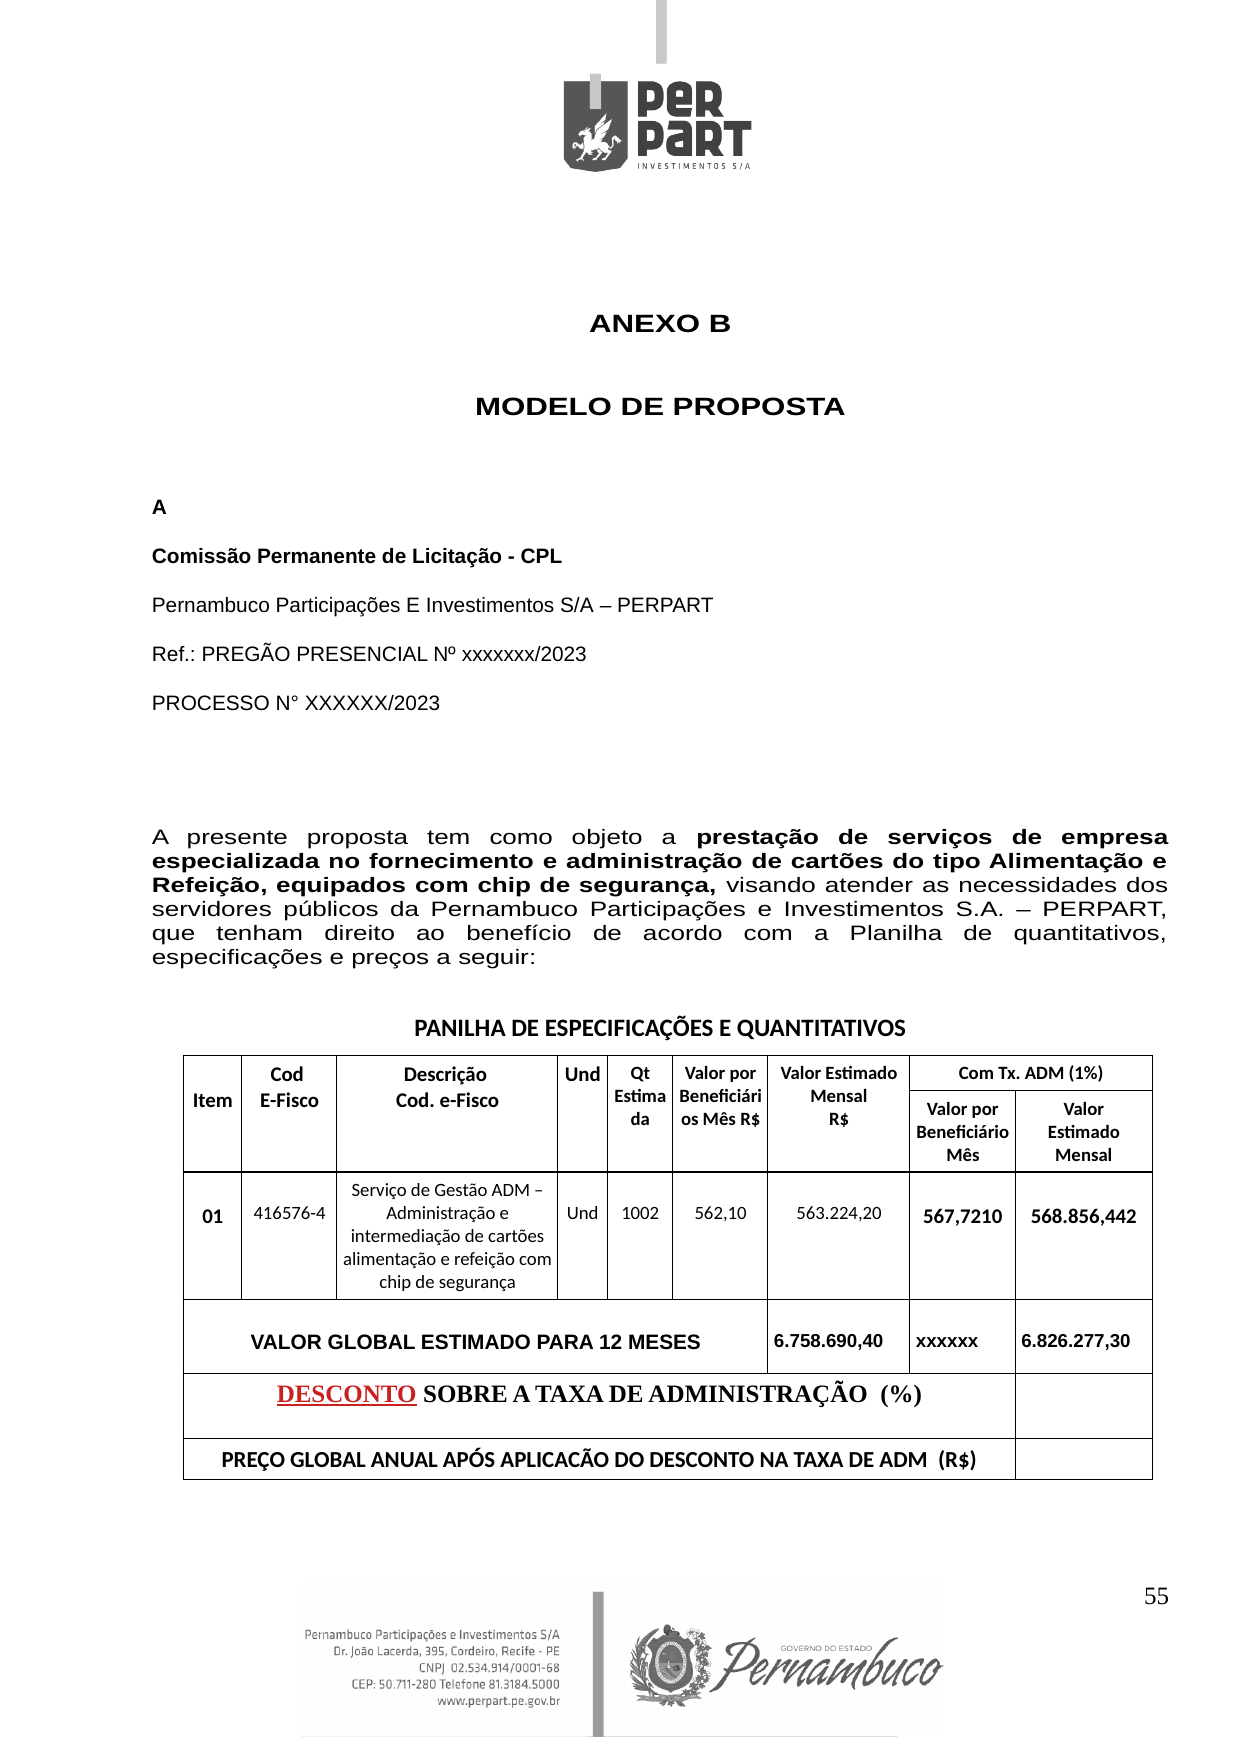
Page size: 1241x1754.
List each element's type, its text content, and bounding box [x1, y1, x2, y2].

table_header Valor por Beneficiários Mês R$ [673, 1056, 767, 1171]
subtitle Pernambuco Participações E Investimentos S/A – PERPART [152, 593, 1169, 617]
table_cell VALOR GLOBAL ESTIMADO PARA 12 MESES [184, 1300, 767, 1372]
table_header Item [184, 1056, 241, 1171]
picture [300, 1582, 945, 1737]
table_cell Serviço de Gestão ADM – Administração e intermediação de cartões alimentação e refeição com chip de segurança [337, 1173, 557, 1298]
subtitle PROCESSO N° XXXXXX/2023 [152, 691, 1169, 714]
subtitle Ref.: PREGÃO PRESENCIAL Nº xxxxxxx/2023 [152, 642, 1169, 666]
table_cell 6.758.690,40 [768, 1300, 909, 1372]
table_header Und [558, 1056, 607, 1171]
table_cell [1016, 1374, 1152, 1438]
table_header Descrição Cod. e-Fisco [337, 1056, 557, 1171]
table_header Cod E-Fisco [242, 1056, 336, 1171]
table_cell Und [558, 1173, 607, 1298]
table_cell 568.856,442 [1016, 1173, 1152, 1298]
table_cell 01 [184, 1173, 241, 1298]
table_cell 6.826.277,30 [1016, 1300, 1152, 1372]
table_cell Valor por BeneficiárioMês [910, 1091, 1015, 1171]
table_cell 567,7210 [910, 1173, 1015, 1298]
table_cell Valor Estimado Mensal [1016, 1091, 1152, 1171]
subtitle A presente proposta tem como objeto a prestação de serviços de empresa especializada no fornecimento e administração de cartões do tipo Alimentação e Refeição, equipados com chip de segurança, visando atender as necessidades dos servidores públicos da Pernambuco Participações e Investimentos S.A. – PERPART, que tenham direito ao benefício de acordo com a Planilha de quantitativos, especificações e preços a seguir: [152, 825, 1169, 969]
table_cell 416576-4 [242, 1173, 336, 1298]
text PANILHA DE ESPECIFICAÇÕES E QUANTITATIVOS [164, 981, 1156, 1042]
table_cell xxxxxx [910, 1300, 1015, 1372]
table_header Qt Estimada [608, 1056, 672, 1171]
subtitle ANEXO B [152, 309, 1169, 367]
table_cell 1002 [608, 1173, 672, 1298]
table_header Com Tx. ADM (1%) [910, 1056, 1152, 1090]
table_header Valor Estimado Mensal R$ [768, 1056, 909, 1171]
table_cell 562,10 [673, 1173, 767, 1298]
table_cell PREÇO GLOBAL ANUAL APÓS APLICACÃO DO DESCONTO NA TAXA DE ADM (R$) [184, 1439, 1015, 1478]
subtitle Comissão Permanente de Licitação - CPL [152, 544, 1169, 568]
subtitle A [152, 495, 1169, 519]
table_cell [1016, 1439, 1152, 1478]
subtitle MODELO DE PROPOSTA [152, 392, 1169, 421]
table_cell 563.224,20 [768, 1173, 909, 1298]
table_cell DESCONTO SOBRE A TAXA DE ADMINISTRAÇÃO (%) [184, 1374, 1015, 1438]
